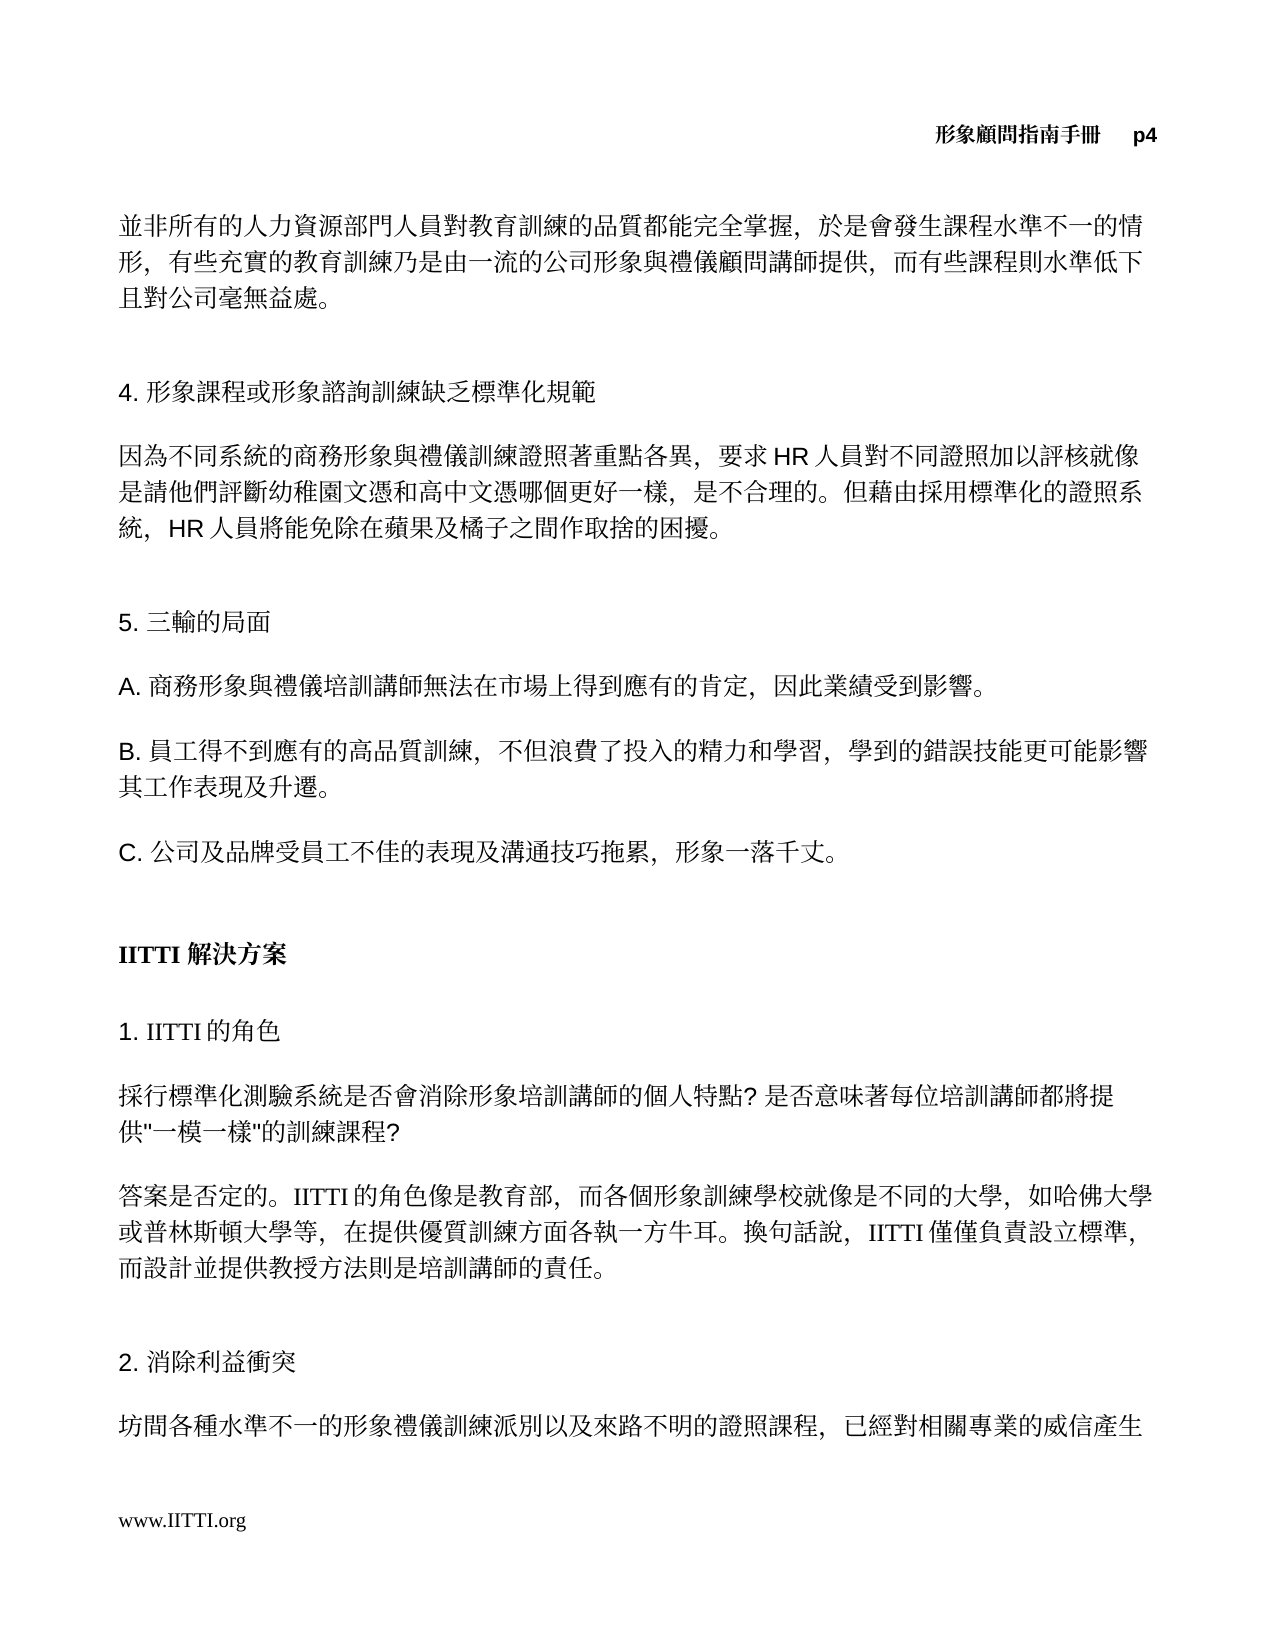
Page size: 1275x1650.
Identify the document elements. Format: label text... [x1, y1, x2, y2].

subtitle IITTI 解決方案 [118, 934, 1157, 970]
text 答案是否定的。IITTI的角色像是教育部，而各個形象訓練學校就像是不同的大學，如哈佛大學或普林斯頓大學等，在提供優質訓練方面各執一方牛耳。換句話說，IITTI僅僅負責設立標準，而設計並提供教授方法則是培訓講師的責任。 2. 消除利益衝突 坊間各種水準不一的形象禮儀訓練派別以及來路不明的證照課程，已經對相關專業的威信產生 [118, 1177, 1157, 1443]
text 1. IITTI的角色 採行標準化測驗系統是否會消除形象培訓講師的個人特點? 是否意味著每位培訓講師都將提供"一模一樣"的訓練課程? [118, 983, 1157, 1148]
text 並非所有的人力資源部門人員對教育訓練的品質都能完全掌握，於是會發生課程水準不一的情形，有些充實的教育訓練乃是由一流的公司形象與禮儀顧問講師提供，而有些課程則水準低下且對公司毫無益處。 4. 形象課程或形象諮詢訓練缺乏標準化規範 因為不同系統的商務形象與禮儀訓練證照著重點各異，要求HR人員對不同證照加以評核就像是請他們評斷幼稚園文憑和高中文憑哪個更好一樣，是不合理的。但藉由採用標準化的證照系統，HR人員將能免除在蘋果及橘子之間作取捨的困擾。 5. 三輸的局面 A. 商務形象與禮儀培訓講師無法在市場上得到應有的肯定，因此業績受到影響。 B. 員工得不到應有的高品質訓練，不但浪費了投入的精力和學習，學到的錯誤技能更可能影響其工作表現及升遷。 C. 公司及品牌受員工不佳的表現及溝通技巧拖累，形象一落千丈。 [118, 178, 1157, 868]
